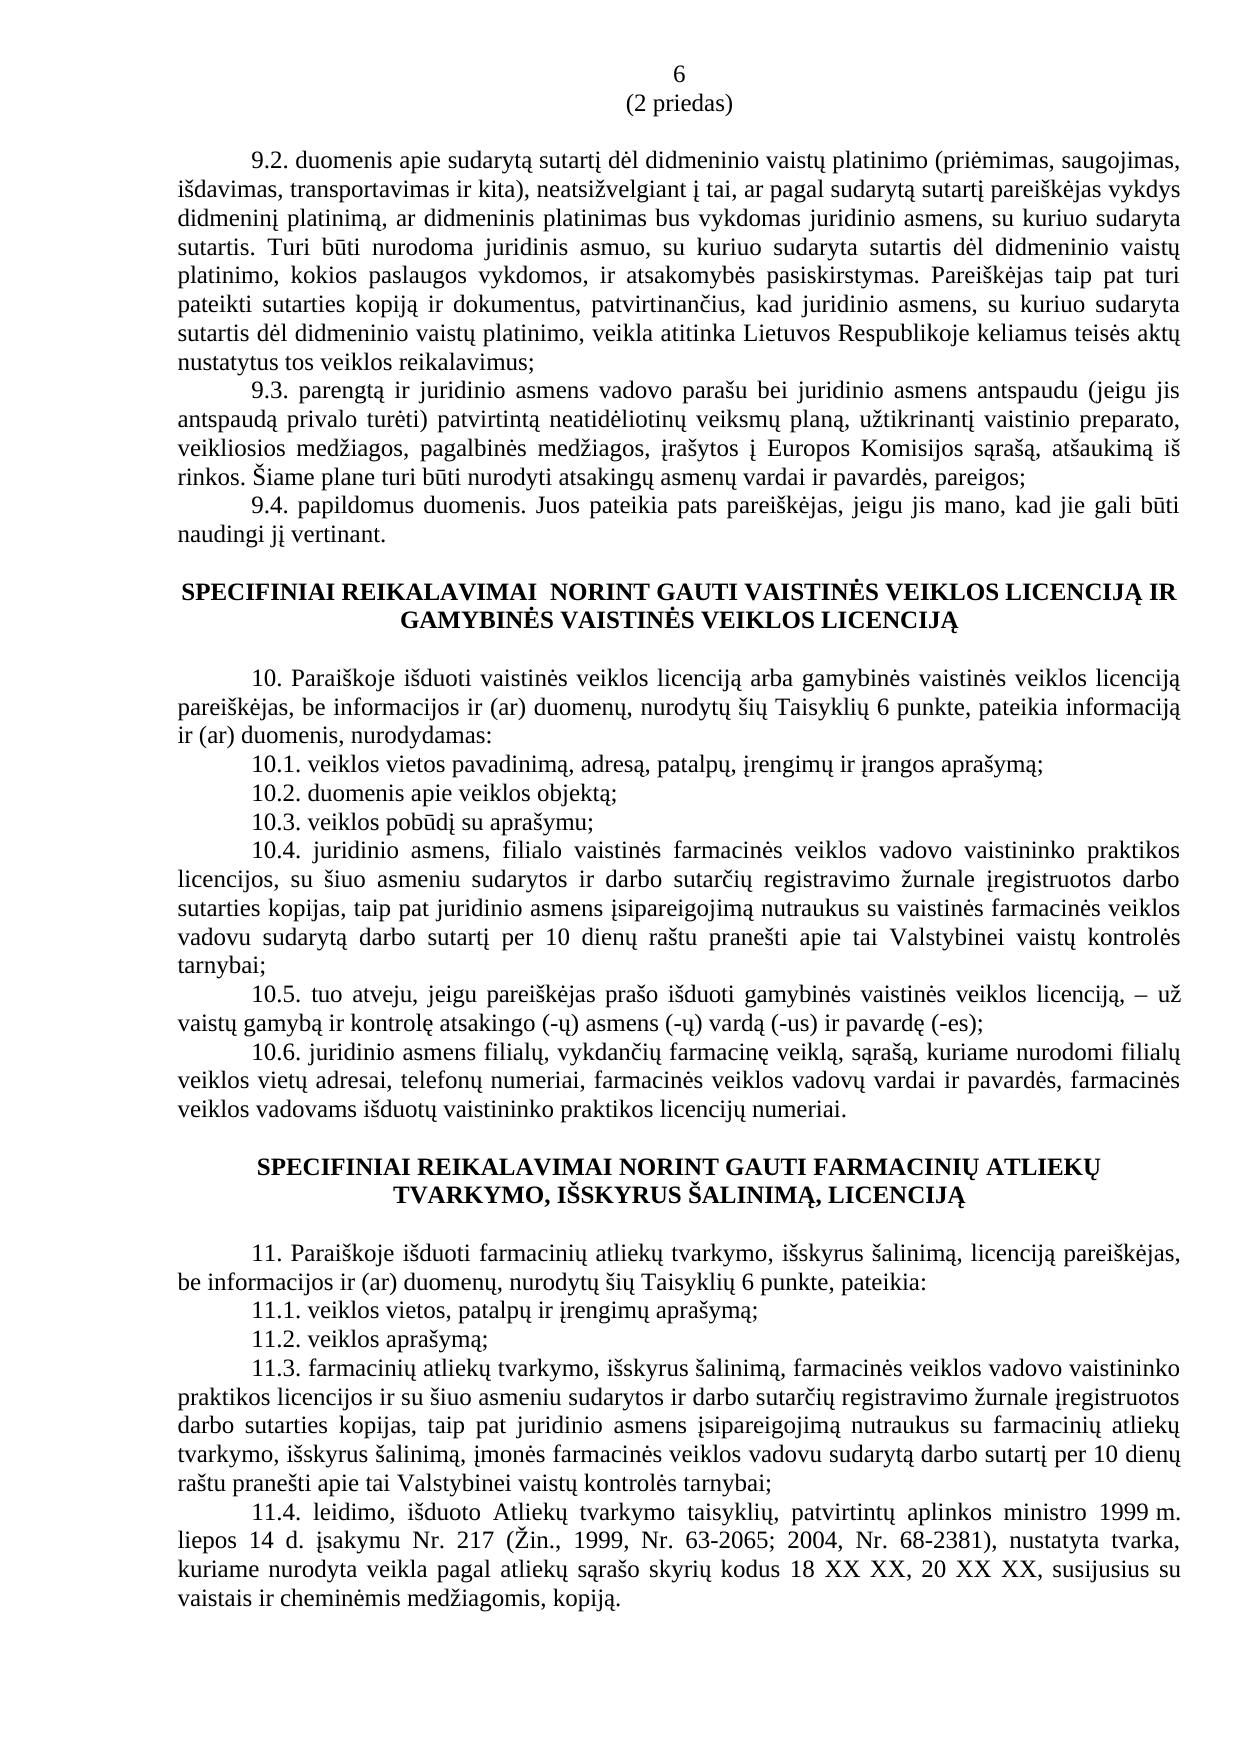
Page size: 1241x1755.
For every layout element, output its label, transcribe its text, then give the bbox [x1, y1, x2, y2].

text 11. Paraiškoje išduoti farmacinių atliekų tvarkymo, išskyrus šalinimą, licenciją pareiškėjas, be informacijos ir (ar) duomenų, nurodytų šių Taisyklių 6 punkte, pateikia: [177, 1238, 1181, 1295]
text 11.4. leidimo, išduoto Atliekų tvarkymo taisyklių, patvirtintų aplinkos ministro 1999 m. liepos 14 d. įsakymu Nr. 217 (Žin., 1999, Nr. 63-2065; 2004, Nr. 68-2381), nustatyta tvarka, kuriame nurodyta veikla pagal atliekų sąrašo skyrių kodus 18 xx xx, 20 XX XX, susijusius su vaistais ir cheminėmis medžiagomis, kopiją. [177, 1497, 1181, 1612]
text 9.2. duomenis apie sudarytą sutartį dėl didmeninio vaistų platinimo (priėmimas, saugojimas, išdavimas, transportavimas ir kita), neatsižvelgiant į tai, ar pagal sudarytą sutartį pareiškėjas vykdys didmeninį platinimą, ar didmeninis platinimas bus vykdomas juridinio asmens, su kuriuo sudaryta sutartis. Turi būti nurodoma juridinis asmuo, su kuriuo sudaryta sutartis dėl didmeninio vaistų platinimo, kokios paslaugos vykdomos, ir atsakomybės pasiskirstymas. Pareiškėjas taip pat turi pateikti sutarties kopiją ir dokumentus, patvirtinančius, kad juridinio asmens, su kuriuo sudaryta sutartis dėl didmeninio vaistų platinimo, veikla atitinka Lietuvos Respublikoje keliamus teisės aktų nustatytus tos veiklos reikalavimus; [177, 145, 1181, 375]
text 11.1. veiklos vietos, patalpų ir įrengimų aprašymą; [177, 1295, 1181, 1324]
text 10.4. juridinio asmens, filialo vaistinės farmacinės veiklos vadovo vaistininko praktikos licencijos, su šiuo asmeniu sudarytos ir darbo sutarčių registravimo žurnale įregistruotos darbo sutarties kopijas, taip pat juridinio asmens įsipareigojimą nutraukus su vaistinės farmacinės veiklos vadovu sudarytą darbo sutartį per 10 dienų raštu pranešti apie tai Valstybinei vaistų kontrolės tarnybai; [177, 835, 1181, 979]
text 10.5. tuo atveju, jeigu pareiškėjas prašo išduoti gamybinės vaistinės veiklos licenciją, – už vaistų gamybą ir kontrolę atsakingo (-ų) asmens (-ų) vardą (-us) ir pavardę (-es); [177, 979, 1181, 1037]
text 10.3. veiklos pobūdį su aprašymu; [177, 807, 1181, 835]
text 11.2. veiklos aprašymą; [177, 1324, 1181, 1353]
text SPECIFINIAI REIKALAVIMAI norint gauti farmacinių atliekų tvarkymo, išskyrus šalinimą, licencijĄ [177, 1152, 1181, 1209]
text 10.6. juridinio asmens filialų, vykdančių farmacinę veiklą, sąrašą, kuriame nurodomi filialų veiklos vietų adresai, telefonų numeriai, farmacinės veiklos vadovų vardai ir pavardės, farmacinės veiklos vadovams išduotų vaistininko praktikos licencijų numeriai. [177, 1037, 1181, 1123]
text 10.2. duomenis apie veiklos objektą; [177, 778, 1181, 807]
text 10. Paraiškoje išduoti vaistinės veiklos licenciją arba gamybinės vaistinės veiklos licenciją pareiškėjas, be informacijos ir (ar) duomenų, nurodytų šių Taisyklių 6 punkte, pateikia informaciją ir (ar) duomenis, nurodydamas: [177, 663, 1181, 749]
text 9.3. parengtą ir juridinio asmens vadovo parašu bei juridinio asmens antspaudu (jeigu jis antspaudą privalo turėti) patvirtintą neatidėliotinų veiksmų planą, užtikrinantį vaistinio preparato, veikliosios medžiagos, pagalbinės medžiagos, įrašytos į Europos Komisijos sąrašą, atšaukimą iš rinkos. Šiame plane turi būti nurodyti atsakingų asmenų vardai ir pavardės, pareigos; [177, 375, 1181, 490]
text 9.4. papildomus duomenis. Juos pateikia pats pareiškėjas, jeigu jis mano, kad jie gali būti naudingi jį vertinant. [177, 490, 1181, 548]
text 10.1. veiklos vietos pavadinimą, adresą, patalpų, įrengimų ir įrangos aprašymą; [177, 749, 1181, 778]
text 11.3. farmacinių atliekų tvarkymo, išskyrus šalinimą, farmacinės veiklos vadovo vaistininko praktikos licencijos ir su šiuo asmeniu sudarytos ir darbo sutarčių registravimo žurnale įregistruotos darbo sutarties kopijas, taip pat juridinio asmens įsipareigojimą nutraukus su farmacinių atliekų tvarkymo, išskyrus šalinimą, įmonės farmacinės veiklos vadovu sudarytą darbo sutartį per 10 dienų raštu pranešti apie tai Valstybinei vaistų kontrolės tarnybai; [177, 1353, 1181, 1497]
text SPECIFINIAI REIKALAVIMAI norint gauti vaistinės veiklos licenciją ir gamybinės vaistinės veiklOS LIcENCIJĄ [177, 577, 1181, 634]
